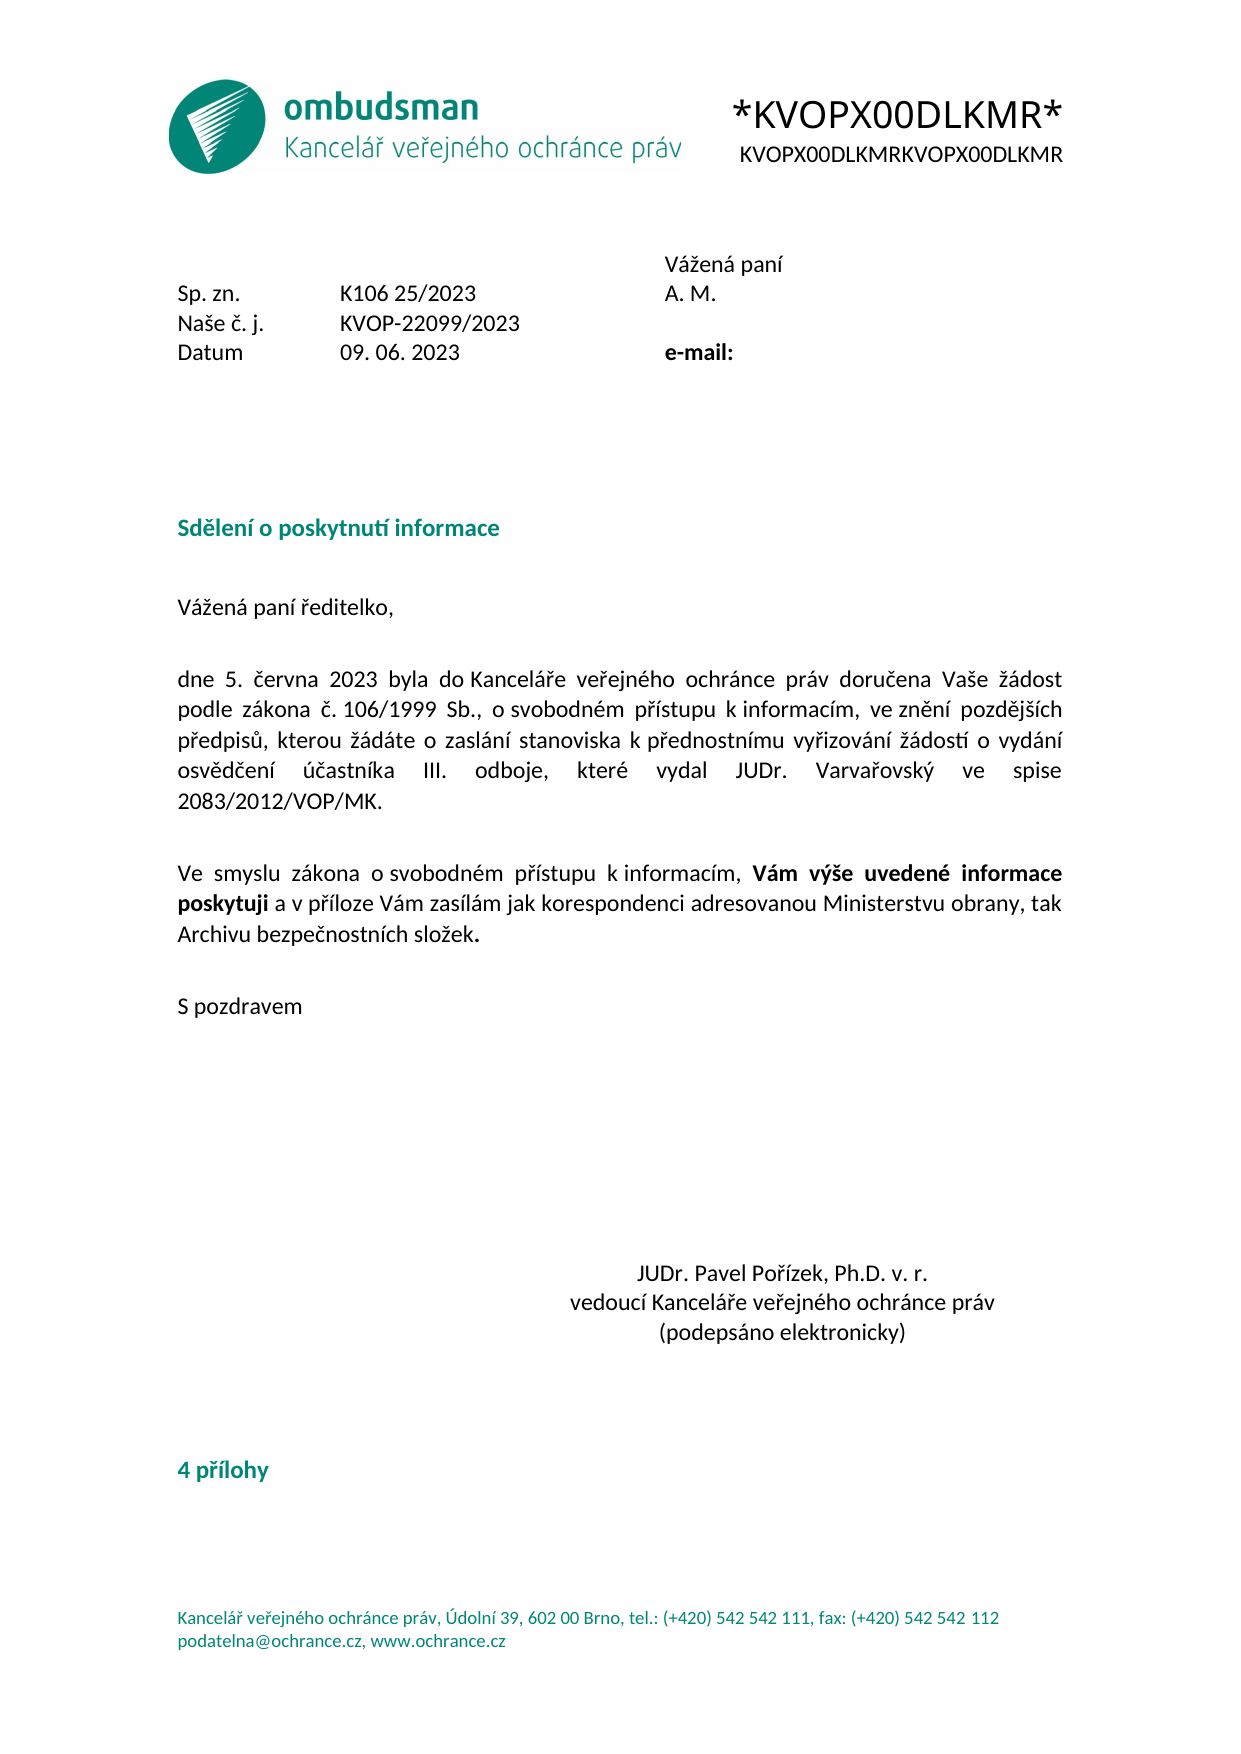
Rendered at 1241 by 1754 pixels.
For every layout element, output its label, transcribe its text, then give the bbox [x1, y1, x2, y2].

text JUDr. Pavel Pořízek, Ph.D. v. r. [502, 1258, 1063, 1287]
text (podepsáno elektronicky) [502, 1317, 1063, 1346]
text Ve smyslu zákona o svobodném přístupu k informacím, Vám výše uvedené informace poskytuji a v příloze Vám zasílám jak korespondenci adresovanou Ministerstvu obrany, tak Archivu bezpečnostních složek. [177, 858, 1063, 948]
text S pozdravem [177, 991, 1063, 1020]
text vedoucí Kanceláře veřejného ochránce práv [502, 1287, 1063, 1317]
table_header Vážená paní A. M. e-mail: [665, 220, 1085, 513]
table_header Sp. zn. Naše č. j. Datum [177, 220, 340, 513]
subtitle Sdělení o poskytnutí informace [177, 513, 1063, 543]
text dne 5. června 2023 byla do Kanceláře veřejného ochránce práv doručena Vaše žádost podle zákona č. 106/1999 Sb., o svobodném přístupu k informacím, ve znění pozdějších předpisů, kterou žádáte o zaslání stanoviska k přednostnímu vyřizování žádostí o vydání osvědčení účastníka III. odboje, které vydal JUDr. Varvařovský ve spise 2083/2012/VOP/MK. [177, 664, 1063, 815]
text Vážená paní ředitelko, [177, 592, 1063, 621]
table_header K106 25/2023 KVOP-22099/2023 09. 06. 2023 [340, 220, 664, 513]
text 4 přílohy [177, 1455, 1063, 1485]
